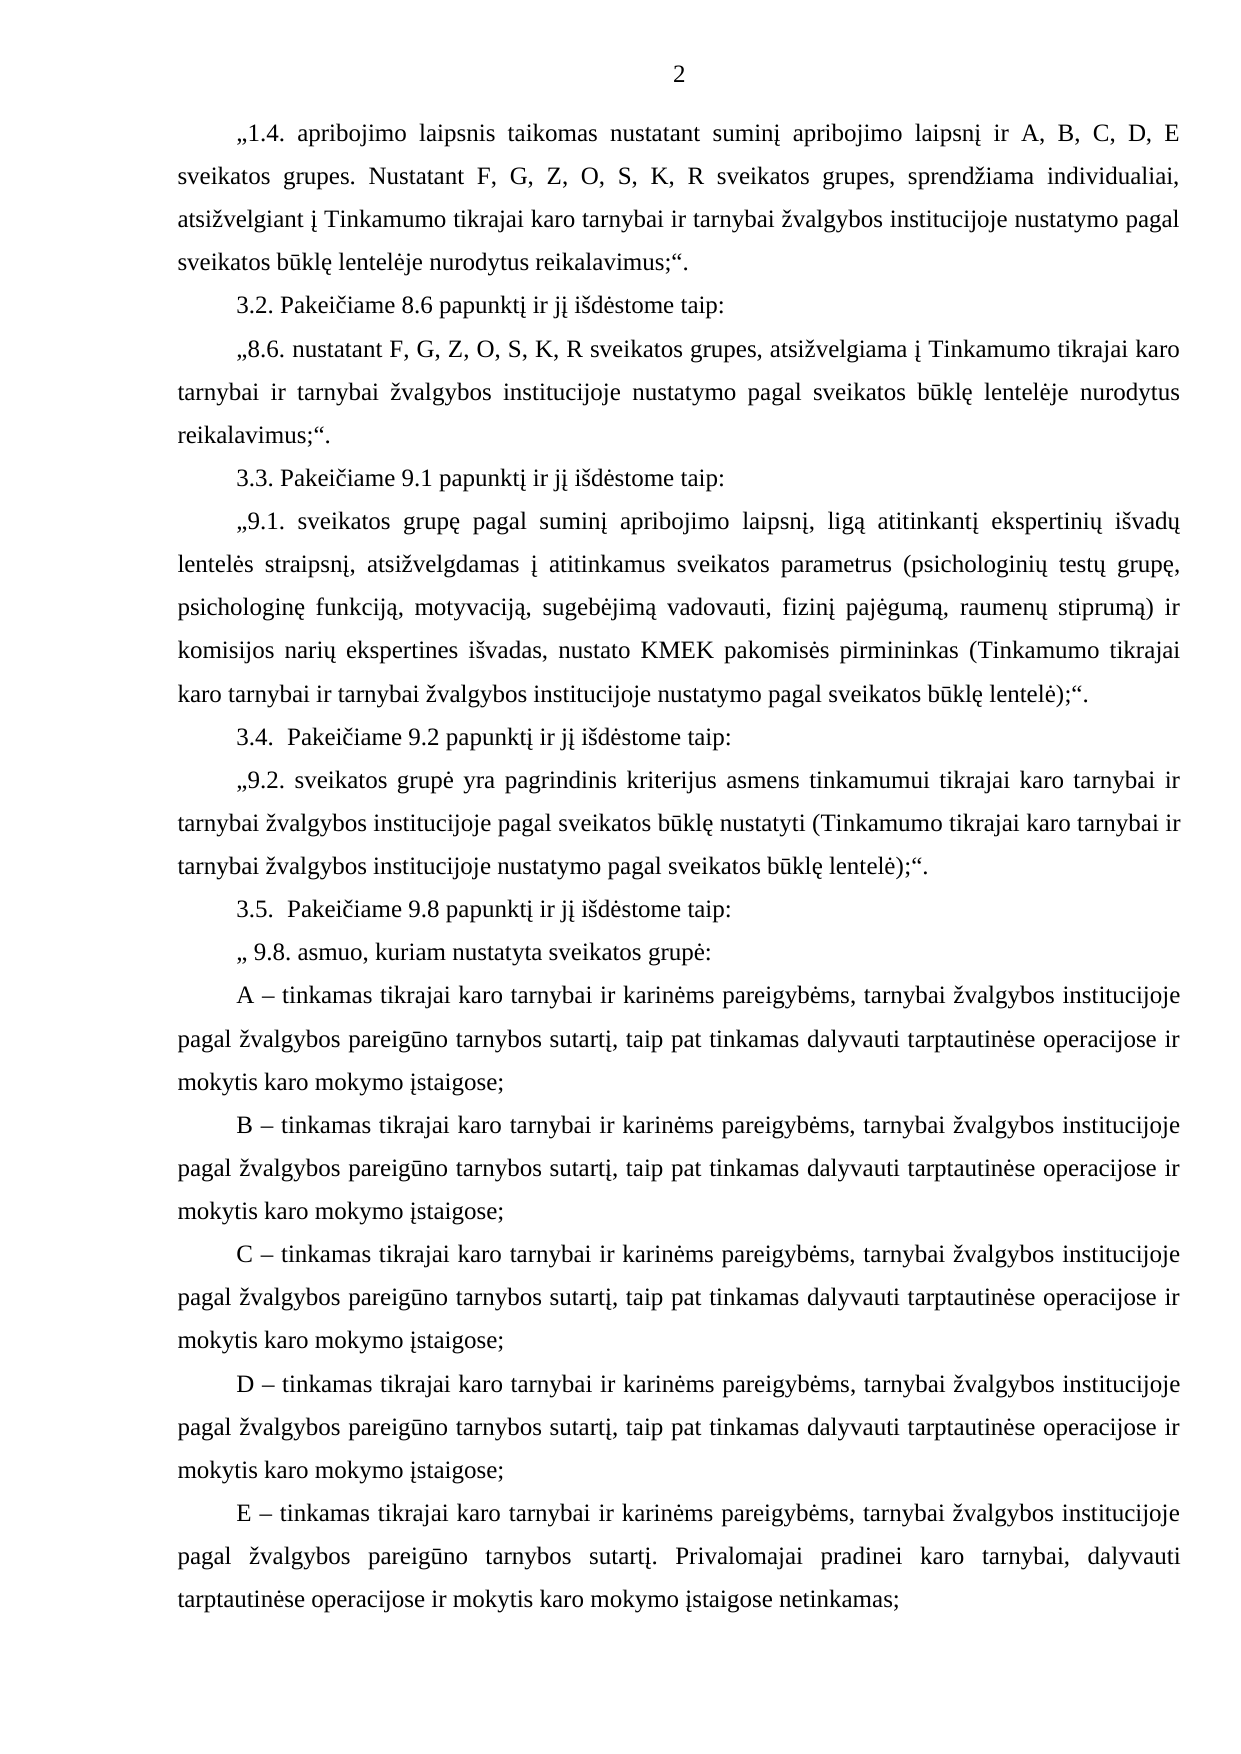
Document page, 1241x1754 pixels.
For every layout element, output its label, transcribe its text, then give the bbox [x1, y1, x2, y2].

text C – tinkamas tikrajai karo tarnybai ir karinėms pareigybėms, tarnybai žvalgybos institucijoje pagal žvalgybos pareigūno tarnybos sutartį, taip pat tinkamas dalyvauti tarptautinėse operacijose ir mokytis karo mokymo įstaigose; [177, 1239, 1181, 1354]
text 3.2. Pakeičiame 8.6 papunktį ir jį išdėstome taip: [177, 291, 1181, 319]
text „9.1. sveikatos grupę pagal suminį apribojimo laipsnį, ligą atitinkantį ekspertinių išvadų lentelės straipsnį, atsižvelgdamas į atitinkamus sveikatos parametrus (psichologinių testų grupę, psichologinę funkciją, motyvaciją, sugebėjimą vadovauti, fizinį pajėgumą, raumenų stiprumą) ir komisijos narių ekspertines išvadas, nustato KMEK pakomisės pirmininkas (Tinkamumo tikrajai karo tarnybai ir tarnybai žvalgybos institucijoje nustatymo pagal sveikatos būklę lentelė);“. [177, 506, 1181, 707]
text A – tinkamas tikrajai karo tarnybai ir karinėms pareigybėms, tarnybai žvalgybos institucijoje pagal žvalgybos pareigūno tarnybos sutartį, taip pat tinkamas dalyvauti tarptautinėse operacijose ir mokytis karo mokymo įstaigose; [177, 981, 1181, 1096]
text 3.5. Pakeičiame 9.8 papunktį ir jį išdėstome taip: [215, 894, 1181, 923]
text 3.4. Pakeičiame 9.2 papunktį ir jį išdėstome taip: [215, 722, 1181, 751]
text B – tinkamas tikrajai karo tarnybai ir karinėms pareigybėms, tarnybai žvalgybos institucijoje pagal žvalgybos pareigūno tarnybos sutartį, taip pat tinkamas dalyvauti tarptautinėse operacijose ir mokytis karo mokymo įstaigose; [177, 1110, 1181, 1225]
text „8.6. nustatant F, G, Z, O, S, K, R sveikatos grupes, atsižvelgiama į Tinkamumo tikrajai karo tarnybai ir tarnybai žvalgybos institucijoje nustatymo pagal sveikatos būklę lentelėje nurodytus reikalavimus;“. [177, 334, 1181, 449]
text E – tinkamas tikrajai karo tarnybai ir karinėms pareigybėms, tarnybai žvalgybos institucijoje pagal žvalgybos pareigūno tarnybos sutartį. Privalomajai pradinei karo tarnybai, dalyvauti tarptautinėse operacijose ir mokytis karo mokymo įstaigose netinkamas; [177, 1498, 1181, 1613]
text D – tinkamas tikrajai karo tarnybai ir karinėms pareigybėms, tarnybai žvalgybos institucijoje pagal žvalgybos pareigūno tarnybos sutartį, taip pat tinkamas dalyvauti tarptautinėse operacijose ir mokytis karo mokymo įstaigose; [177, 1369, 1181, 1484]
text „1.4. apribojimo laipsnis taikomas nustatant suminį apribojimo laipsnį ir A, B, C, D, E sveikatos grupes. Nustatant F, G, Z, O, S, K, R sveikatos grupes, sprendžiama individualiai, atsižvelgiant į Tinkamumo tikrajai karo tarnybai ir tarnybai žvalgybos institucijoje nustatymo pagal sveikatos būklę lentelėje nurodytus reikalavimus;“. [177, 118, 1181, 276]
text 3.3. Pakeičiame 9.1 papunktį ir jį išdėstome taip: [177, 463, 1181, 492]
text „9.2. sveikatos grupė yra pagrindinis kriterijus asmens tinkamumui tikrajai karo tarnybai ir tarnybai žvalgybos institucijoje pagal sveikatos būklę nustatyti (Tinkamumo tikrajai karo tarnybai ir tarnybai žvalgybos institucijoje nustatymo pagal sveikatos būklę lentelė);“. [177, 765, 1181, 880]
text „ 9.8. asmuo, kuriam nustatyta sveikatos grupė: [177, 937, 1181, 966]
